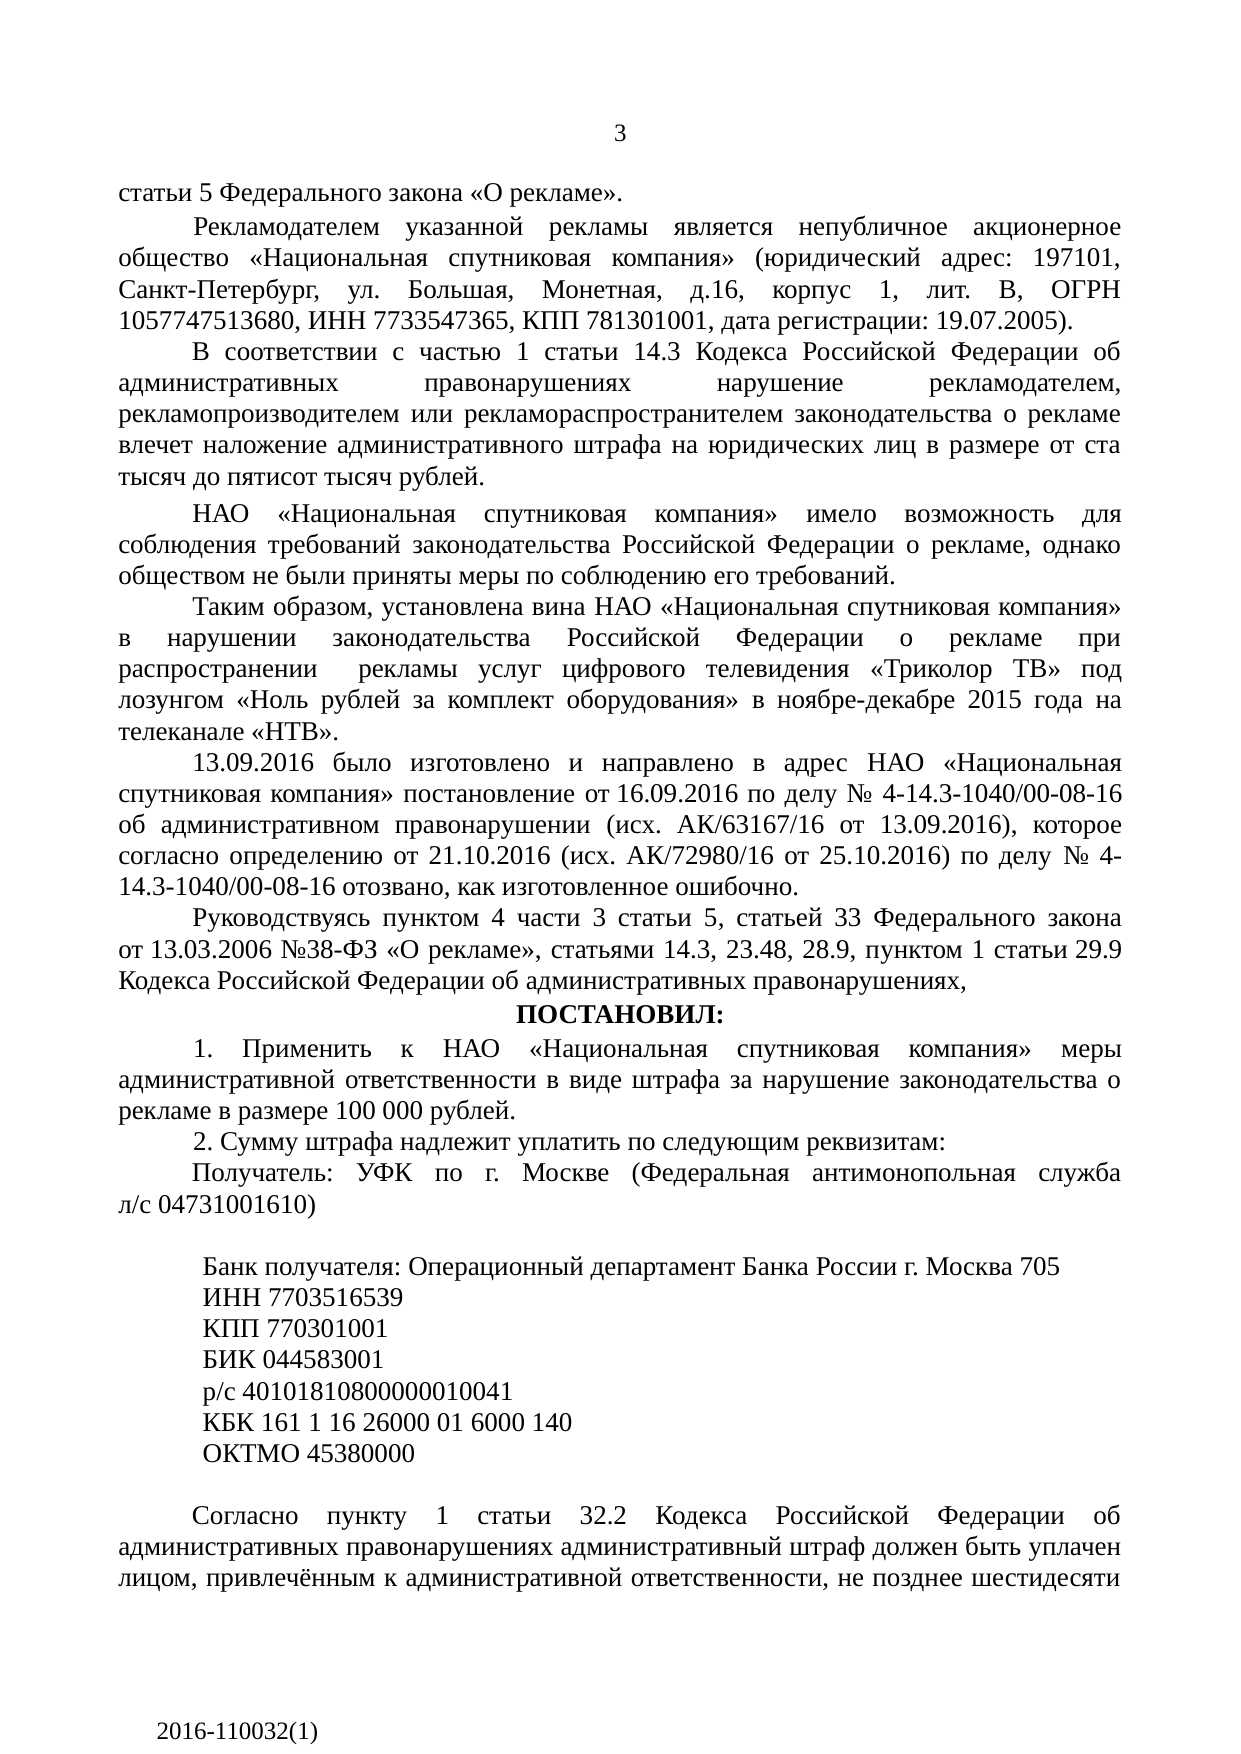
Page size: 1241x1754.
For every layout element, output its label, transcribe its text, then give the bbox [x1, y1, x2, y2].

text р/с 40101810800000010041 [202, 1374, 1122, 1406]
text Банк получателя: Операционный департамент Банка России г. Москва 705 [202, 1250, 1122, 1281]
text статьи 5 Федерального закона «О рекламе». [118, 176, 1122, 207]
text Согласно пункту 1 статьи 32.2 Кодекса Российской Федерации об административных правонарушениях административный штраф должен быть уплачен лицом, привлечённым к административной ответственности, не позднее шестидесяти [118, 1499, 1122, 1593]
text ПОСТАНОВИЛ: [118, 998, 1122, 1029]
text БИК 044583001 [202, 1343, 1122, 1374]
text Рекламодателем указанной рекламы является непубличное акционерное общество «Национальная спутниковая компания» (юридический адрес: 197101, Санкт-Петербург, ул. Большая, Монетная, д.16, корпус 1, лит. В, ОГРН 1057747513680, ИНН 7733547365, КПП 781301001, дата регистрации: 19.07.2005). [118, 210, 1122, 335]
text КПП 770301001 [202, 1312, 1122, 1343]
text 1. Применить к НАО «Национальная спутниковая компания» меры административной ответственности в виде штрафа за нарушение законодательства о рекламе в размере 100 000 рублей. [118, 1032, 1122, 1125]
text Получатель: УФК по г. Москве (Федеральная антимонопольная служба л/с 04731001610) [118, 1157, 1122, 1219]
text 13.09.2016 было изготовлено и направлено в адрес НАО «Национальная спутниковая компания» постановление от 16.09.2016 по делу № 4-14.3-1040/00-08-16 об административном правонарушении (исх. АК/63167/16 от 13.09.2016), которое согласно определению от 21.10.2016 (исх. АК/72980/16 от 25.10.2016) по делу № 4-14.3-1040/00-08-16 отозвано, как изготовленное ошибочно. [118, 746, 1122, 902]
text КБК 161 1 16 26000 01 6000 140 [202, 1406, 1122, 1437]
text 2. Сумму штрафа надлежит уплатить по следующим реквизитам: [118, 1125, 1122, 1157]
text Руководствуясь пунктом 4 части 3 статьи 5, статьей 33 Федерального закона от 13.03.2006 №38-ФЗ «О рекламе», статьями 14.3, 23.48, 28.9, пунктом 1 статьи 29.9 Кодекса Российской Федерации об административных правонарушениях, [118, 902, 1122, 995]
text ОКТМО 45380000 [202, 1437, 1122, 1468]
text В соответствии с частью 1 статьи 14.3 Кодекса Российской Федерации об административных правонарушениях нарушение рекламодателем, рекламопроизводителем или рекламораспространителем законодательства о рекламе влечет наложение административного штрафа на юридических лиц в размере от ста тысяч до пятисот тысяч рублей. [118, 335, 1122, 491]
text ИНН 7703516539 [202, 1281, 1122, 1312]
text Таким образом, установлена вина НАО «Национальная спутниковая компания» в нарушении законодательства Российской Федерации о рекламе при распространении рекламы услуг цифрового телевидения «Триколор ТВ» под лозунгом «Ноль рублей за комплект оборудования» в ноябре-декабре 2015 года на телеканале «НТВ». [118, 590, 1122, 746]
text НАО «Национальная спутниковая компания» имело возможность для соблюдения требований законодательства Российской Федерации о рекламе, однако обществом не были приняты меры по соблюдению его требований. [118, 497, 1122, 590]
